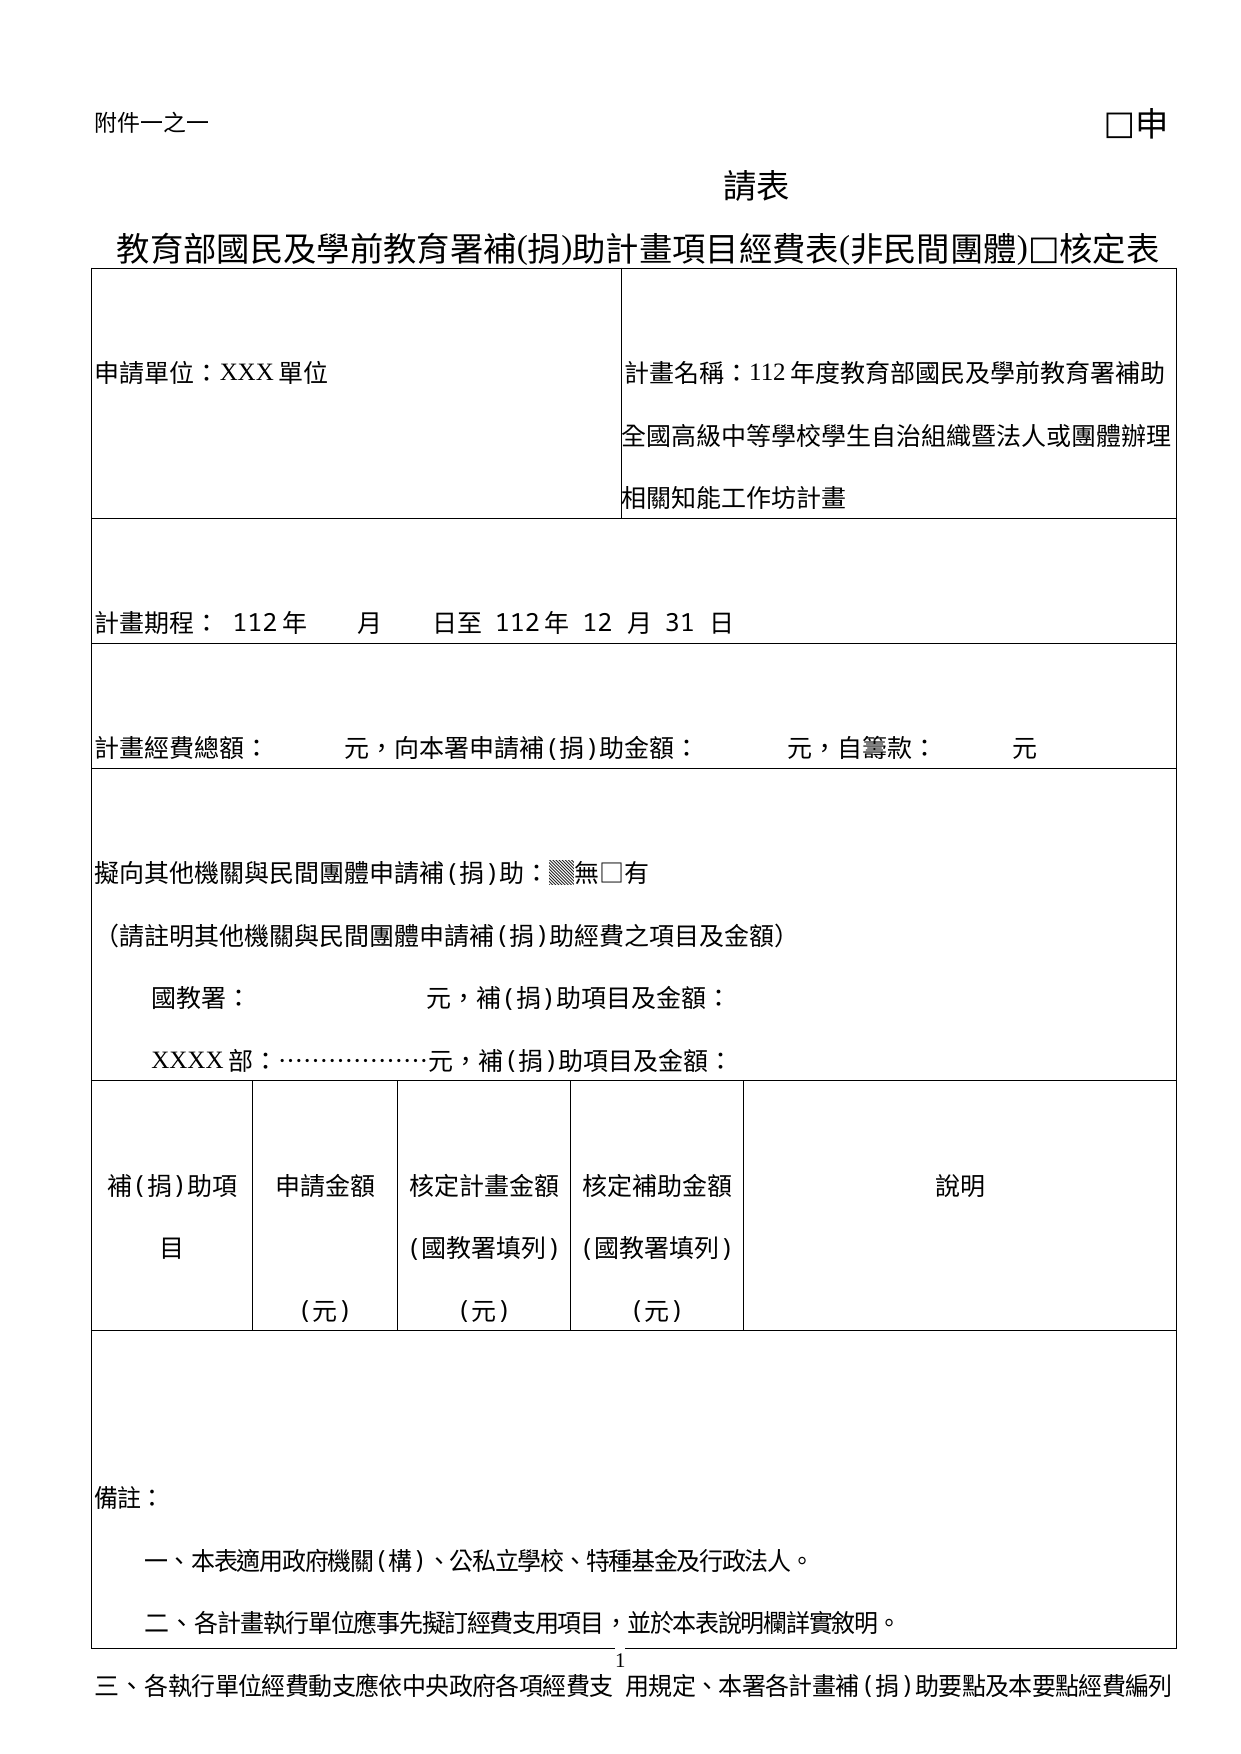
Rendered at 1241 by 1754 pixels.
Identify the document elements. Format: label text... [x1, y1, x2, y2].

table_cell 申請單位：XXX單位 [92, 269, 621, 517]
table_cell 備註： 本表適用政府機關(構)、公私立學校、特種基金及行政法人。 各計畫執行單位應事先擬訂經費支用項目，並於本表說明欄詳實敘明。 各執行單位經費動支應依中央政府各項經費支用規定、本署各計畫補(捐)助要點及本要點經費編列基準表規定辦理。 上述中央政府經費支用規定，得逕於「行政院主計總處網站-友善經費報支專區-內審規定」查詢參考。 非指定項目補(捐)助，說明欄位新增支用項目，得由執行單位循內部行政程序自行辦理。 同一計畫向本署及其他機關申請補(捐)助時，應於計畫項目經費申請表內，詳列向本署及其他機關申請補助之項目及金額，如有隱匿不實或造假情事，本署應撤銷該補(捐)助案件，並收回已撥付款項。 補(捐)助計畫除依本要點第4點規定之情形外，以不補(捐)助人事費、加班費、內部場地使用費及行政管理費為原則。 申請補(捐)助經費，其計畫執行涉及須依「政府機關政策文宣規劃執行注意事項」、預算法第62條之1及其執行原則等相關規定辦理者，應明確標示其為「廣告」，且揭示贊助機關（教育部國民及學前教育署）名稱，並不得以置入性行銷方式進行。 [92, 1331, 1176, 1648]
table_cell 說明 [744, 1081, 1176, 1330]
table_header □申請表 [720, 80, 1184, 205]
table_cell [1177, 768, 1184, 1080]
table_cell 核定補助金額 (國教署填列) (元) [571, 1081, 743, 1330]
table_cell 補(捐)助項目 [92, 1081, 252, 1330]
table_cell [1177, 518, 1184, 642]
table_cell 擬向其他機關與民間團體申請補(捐)助：▓無□有 （請註明其他機關與民間團體申請補(捐)助經費之項目及金額） 國教署： 元，補(捐)助項目及金額： XXXX部：………………元，補(捐)助項目及金額： [92, 769, 1176, 1080]
table_cell 教育部國民及學前教育署補(捐)助計畫項目經費表(非民間團體)□核定表 [92, 205, 1184, 267]
table_header 附件一之一 [92, 80, 397, 205]
table_cell [1177, 1330, 1184, 1648]
table_cell 申請金額 (元) [253, 1081, 397, 1330]
table_cell 計畫經費總額： 元，向本署申請補(捐)助金額： 元，自籌款： 元 [92, 644, 1176, 767]
table_cell [1177, 268, 1184, 517]
table_header [397, 80, 519, 205]
table_cell [1177, 1080, 1184, 1330]
table_cell 核定計畫金額(國教署填列) (元) [398, 1081, 570, 1330]
table_cell 計畫名稱：112年度教育部國民及學前教育署補助全國高級中等學校學生自治組織暨法人或團體辦理相關知能工作坊計畫 [622, 269, 1176, 517]
table_cell [1177, 643, 1184, 767]
table_header [519, 80, 720, 205]
table_cell 計畫期程： 112年 月 日至 112年 12 月 31 日 [92, 519, 1176, 642]
